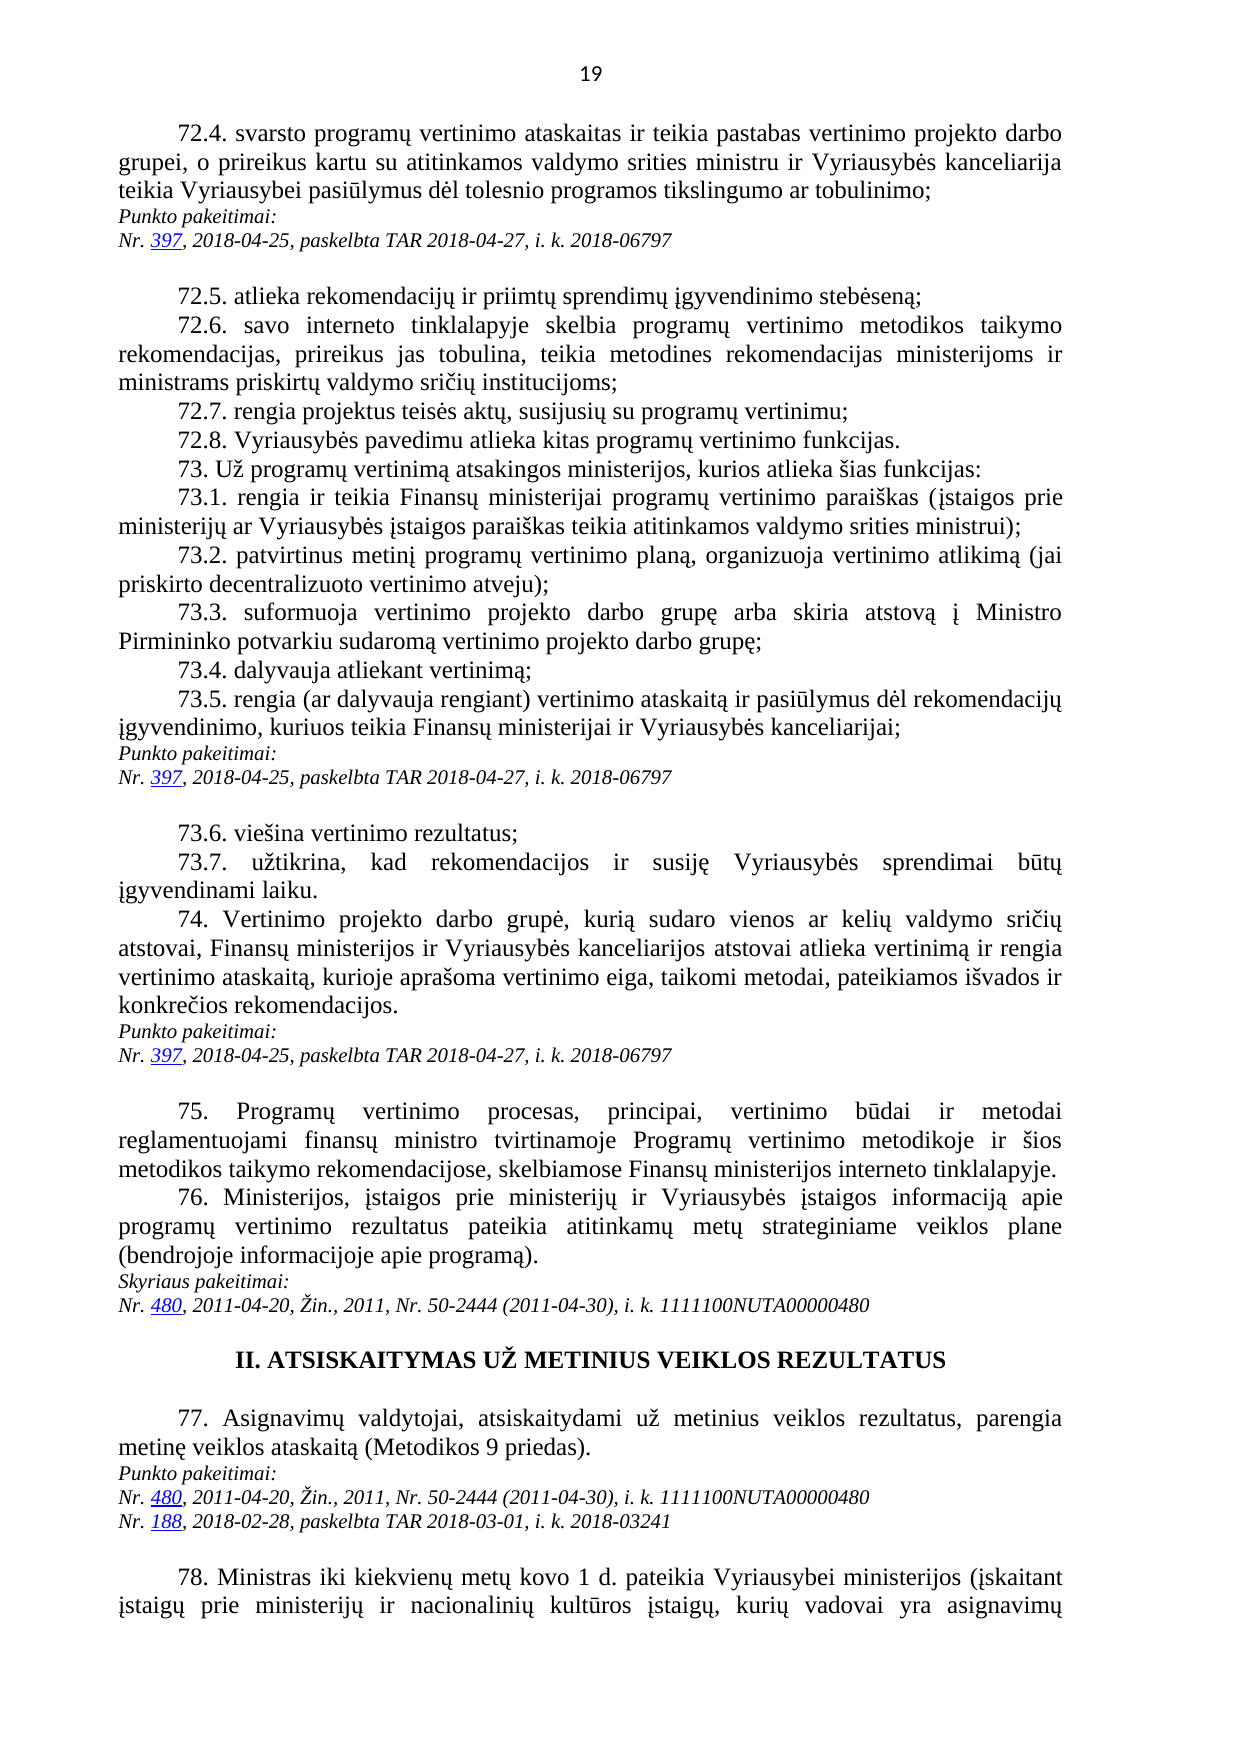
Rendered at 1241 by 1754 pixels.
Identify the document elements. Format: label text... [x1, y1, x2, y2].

text 75. Programų vertinimo procesas, principai, vertinimo būdai ir metodai reglamentuojami finansų ministro tvirtinamoje Programų vertinimo metodikoje ir šios metodikos taikymo rekomendacijose, skelbiamose Finansų ministerijos interneto tinklalapyje. [118, 1096, 1063, 1182]
text 78. Ministras iki kiekvienų metų kovo 1 d. pateikia Vyriausybei ministerijos (įskaitant įstaigų prie ministerijų ir nacionalinių kultūros įstaigų, kurių vadovai yra asignavimų [118, 1562, 1063, 1619]
text 73. Už programų vertinimą atsakingos ministerijos, kurios atlieka šias funkcijas: [118, 454, 1063, 482]
text 73.5. rengia (ar dalyvauja rengiant) vertinimo ataskaitą ir pasiūlymus dėl rekomendacijų įgyvendinimo, kuriuos teikia Finansų ministerijai ir Vyriausybės kanceliarijai; [118, 684, 1063, 741]
text Nr. 188, 2018-02-28, paskelbta TAR 2018-03-01, i. k. 2018-03241 [118, 1509, 1063, 1533]
text 72.6. savo interneto tinklalapyje skelbia programų vertinimo metodikos taikymo rekomendacijas, prireikus jas tobulina, teikia metodines rekomendacijas ministerijoms ir ministrams priskirtų valdymo sričių institucijoms; [118, 310, 1063, 396]
text Punkto pakeitimai: [118, 204, 1063, 228]
text 76. Ministerijos, įstaigos prie ministerijų ir Vyriausybės įstaigos informaciją apie programų vertinimo rezultatus pateikia atitinkamų metų strateginiame veiklos plane (bendrojoje informacijoje apie programą). [118, 1182, 1063, 1269]
text 72.8. Vyriausybės pavedimu atlieka kitas programų vertinimo funkcijas. [118, 425, 1063, 454]
text Nr. 397, 2018-04-25, paskelbta TAR 2018-04-27, i. k. 2018-06797 [118, 1043, 1063, 1067]
text Punkto pakeitimai: [118, 741, 1063, 765]
text 73.3. suformuoja vertinimo projekto darbo grupę arba skiria atstovą į Ministro Pirmininko potvarkiu sudaromą vertinimo projekto darbo grupę; [118, 597, 1063, 655]
text Punkto pakeitimai: [118, 1019, 1063, 1043]
text 74. Vertinimo projekto darbo grupė, kurią sudaro vienos ar kelių valdymo sričių atstovai, Finansų ministerijos ir Vyriausybės kanceliarijos atstovai atlieka vertinimą ir rengia vertinimo ataskaitą, kurioje aprašoma vertinimo eiga, taikomi metodai, pateikiamos išvados ir konkrečios rekomendacijos. [118, 904, 1063, 1019]
text 77. Asignavimų valdytojai, atsiskaitydami už metinius veiklos rezultatus, parengia metinę veiklos ataskaitą (Metodikos 9 priedas). [118, 1403, 1063, 1461]
text 73.1. rengia ir teikia Finansų ministerijai programų vertinimo paraiškas (įstaigos prie ministerijų ar Vyriausybės įstaigos paraiškas teikia atitinkamos valdymo srities ministrui); [118, 482, 1063, 540]
text Nr. 397, 2018-04-25, paskelbta TAR 2018-04-27, i. k. 2018-06797 [118, 228, 1063, 252]
text Nr. 480, 2011-04-20, Žin., 2011, Nr. 50-2444 (2011-04-30), i. k. 1111100NUTA00000480 [118, 1293, 1063, 1317]
text 73.6. viešina vertinimo rezultatus; [118, 818, 1063, 847]
text Punkto pakeitimai: [118, 1461, 1063, 1485]
text 73.2. patvirtinus metinį programų vertinimo planą, organizuoja vertinimo atlikimą (jai priskirto decentralizuoto vertinimo atveju); [118, 540, 1063, 597]
text 73.7. užtikrina, kad rekomendacijos ir susiję Vyriausybės sprendimai būtų įgyvendinami laiku. [118, 847, 1063, 904]
text Nr. 397, 2018-04-25, paskelbta TAR 2018-04-27, i. k. 2018-06797 [118, 765, 1063, 789]
text II. ATSISKAITYMAS UŽ METinius VEIKLOS REZULTATUS [118, 1346, 1063, 1374]
text 73.4. dalyvauja atliekant vertinimą; [118, 655, 1063, 684]
text Nr. 480, 2011-04-20, Žin., 2011, Nr. 50-2444 (2011-04-30), i. k. 1111100NUTA00000480 [118, 1485, 1063, 1509]
text 72.4. svarsto programų vertinimo ataskaitas ir teikia pastabas vertinimo projekto darbo grupei, o prireikus kartu su atitinkamos valdymo srities ministru ir Vyriausybės kanceliarija teikia Vyriausybei pasiūlymus dėl tolesnio programos tikslingumo ar tobulinimo; [118, 118, 1063, 204]
text 72.7. rengia projektus teisės aktų, susijusių su programų vertinimu; [118, 396, 1063, 425]
text Skyriaus pakeitimai: [118, 1269, 1063, 1293]
text 72.5. atlieka rekomendacijų ir priimtų sprendimų įgyvendinimo stebėseną; [118, 281, 1063, 310]
